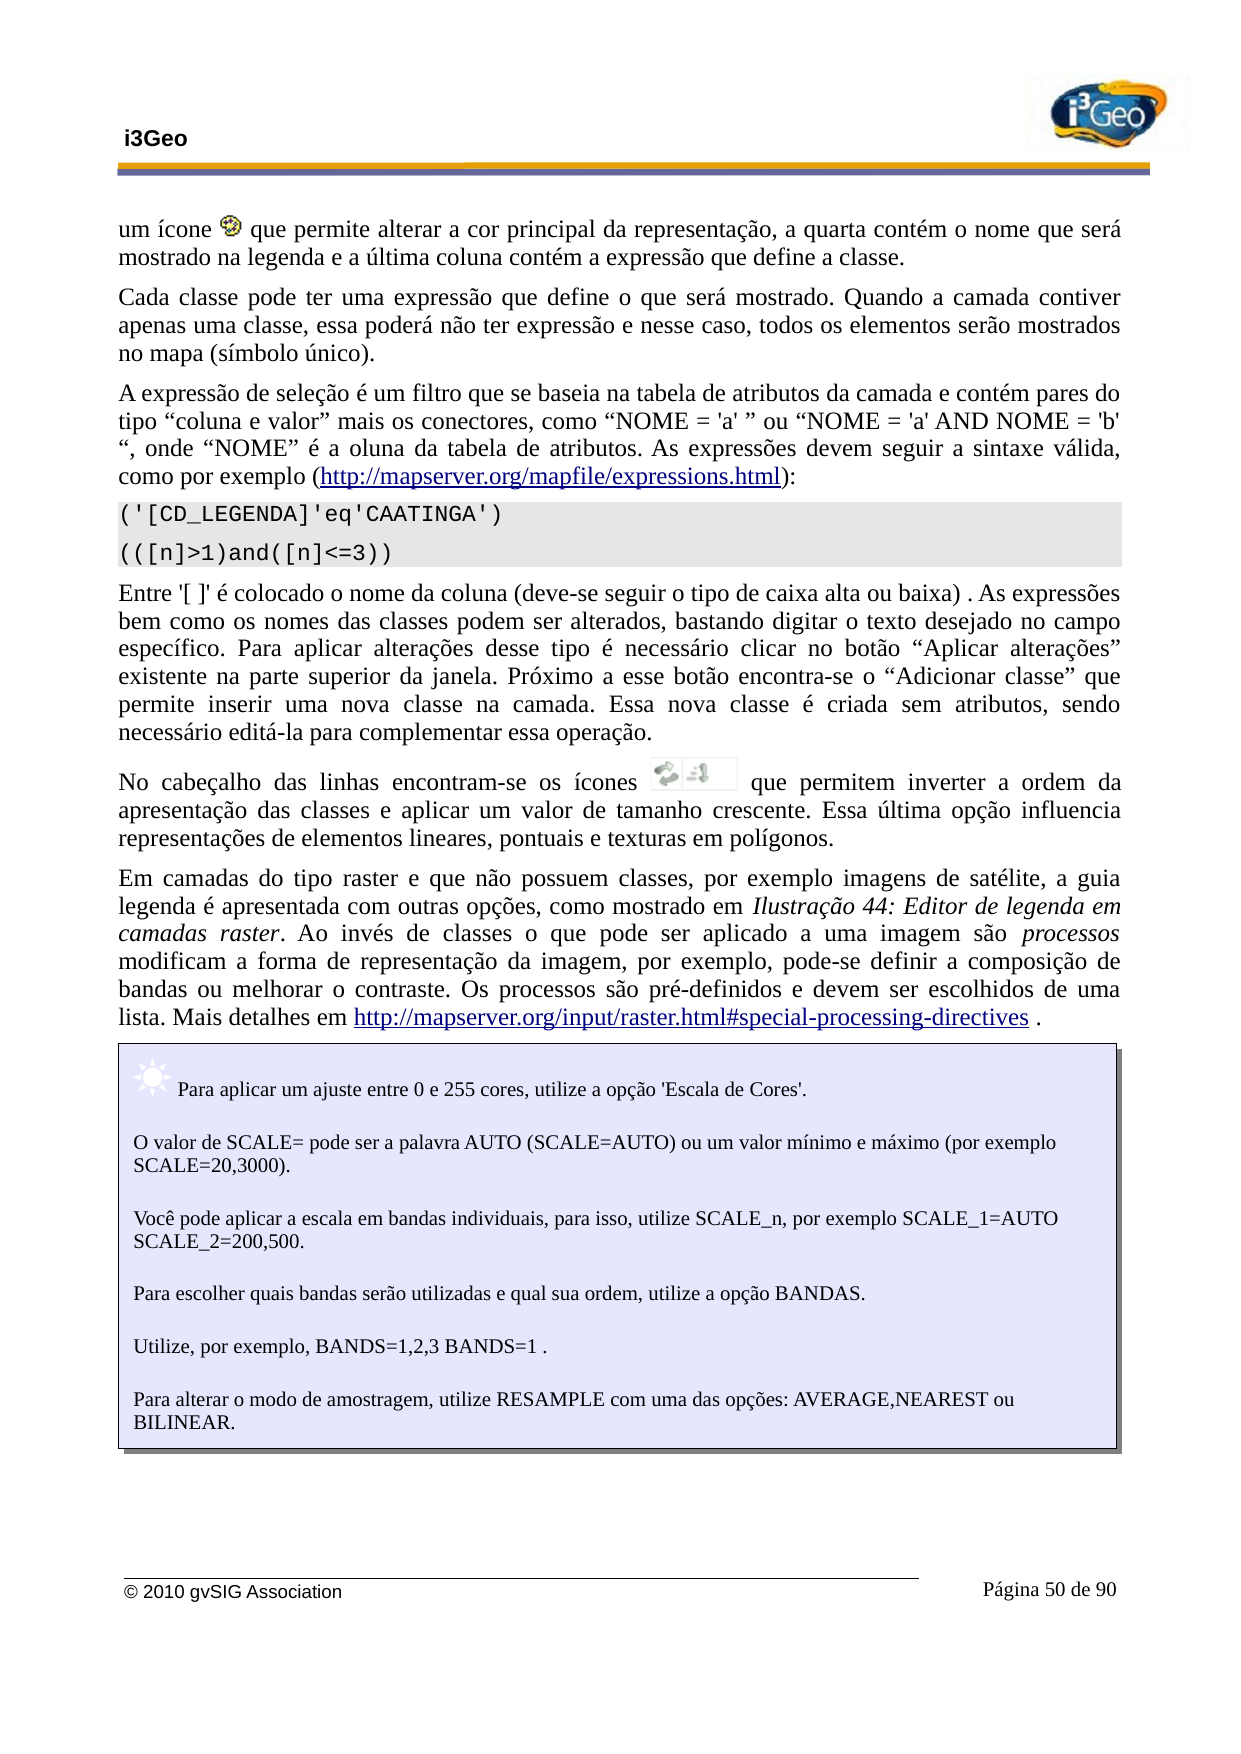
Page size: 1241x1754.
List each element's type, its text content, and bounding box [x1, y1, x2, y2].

text Entre '[ ]' é colocado o nome da coluna (deve-se seguir o tipo de caixa alta ou baixa) . As expressões bem como os nomes das classes podem ser alterados, bastando digitar o texto desejado no campo específico. Para aplicar alterações desse tipo é necessário clicar no botão “Aplicar alterações” existente na parte superior da janela. Próximo a esse botão encontra-se o “Adicionar classe” que permite inserir uma nova classe na camada. Essa nova classe é criada sem atributos, sendo necessário editá-la para complementar essa operação. [118, 579, 1122, 745]
picture [133, 1074, 141, 1081]
picture [138, 1063, 167, 1097]
text Para aplicar um ajuste entre 0 e 255 cores, utilize a opção 'Escala de Cores'. [119, 1044, 1116, 1101]
picture [149, 1057, 156, 1066]
text No cabeçalho das linhas encontram-se os ícones que permitem inverter a ordem da apresentação das classes e aplicar um valor de tamanho crescente. Essa última opção influencia representações de elementos lineares, pontuais e texturas em polígonos. [118, 758, 1122, 852]
text Utilize, por exemplo, BANDS=1,2,3 BANDS=1 . [119, 1320, 1116, 1358]
picture [219, 214, 243, 238]
text Para alterar o modo de amostragem, utilize RESAMPLE com uma das opções: AVERAGE,NEAREST ou BILINEAR. [119, 1373, 1116, 1448]
picture [650, 757, 739, 791]
text (([n]>1)and([n]<=3)) [118, 541, 1122, 567]
text ('[CD_LEGENDA]'eq'CAATINGA') [118, 502, 1122, 528]
text Você pode aplicar a escala em bandas individuais, para isso, utilize SCALE_n, por exemplo SCALE_1=AUTO SCALE_2=200,500. [119, 1192, 1116, 1253]
picture [164, 1074, 173, 1081]
text A expressão de seleção é um filtro que se baseia na tabela de atributos da camada e contém pares do tipo “coluna e valor” mais os conectores, como “NOME = 'a' ” ou “NOME = 'a' AND NOME = 'b' “, onde “NOME” é a oluna da tabela de atributos. As expressões devem seguir a sintaxe válida, como por exemplo (http://mapserver.org/mapfile/expressions.html): [118, 379, 1122, 490]
text O valor de SCALE= pode ser a palavra AUTO (SCALE=AUTO) ou um valor mínimo e máximo (por exemplo SCALE=20,3000). [119, 1116, 1116, 1177]
text um ícone que permite alterar a cor principal da representação, a quarta contém o nome que será mostrado na legenda e a última coluna contém a expressão que define a classe. [118, 214, 1122, 271]
picture [1025, 74, 1191, 151]
text Em camadas do tipo raster e que não possuem classes, por exemplo imagens de satélite, a guia legenda é apresentada com outras opções, como mostrado em Ilustração 44: Editor de legenda em camadas raster. Ao invés de classes o que pode ser aplicado a uma imagem são processos modificam a forma de representação da imagem, por exemplo, pode-se definir a composição de bandas ou melhorar o contraste. Os processos são pré-definidos e devem ser escolhidos de uma lista. Mais detalhes em http://mapserver.org/input/raster.html#special-processing-directives . [118, 864, 1122, 1030]
text Cada classe pode ter uma expressão que define o que será mostrado. Quando a camada contiver apenas uma classe, essa poderá não ter expressão e nesse caso, todos os elementos serão mostrados no mapa (símbolo único). [118, 283, 1122, 367]
text Para escolher quais bandas serão utilizadas e qual sua ordem, utilize a opção BANDAS. [119, 1267, 1116, 1305]
